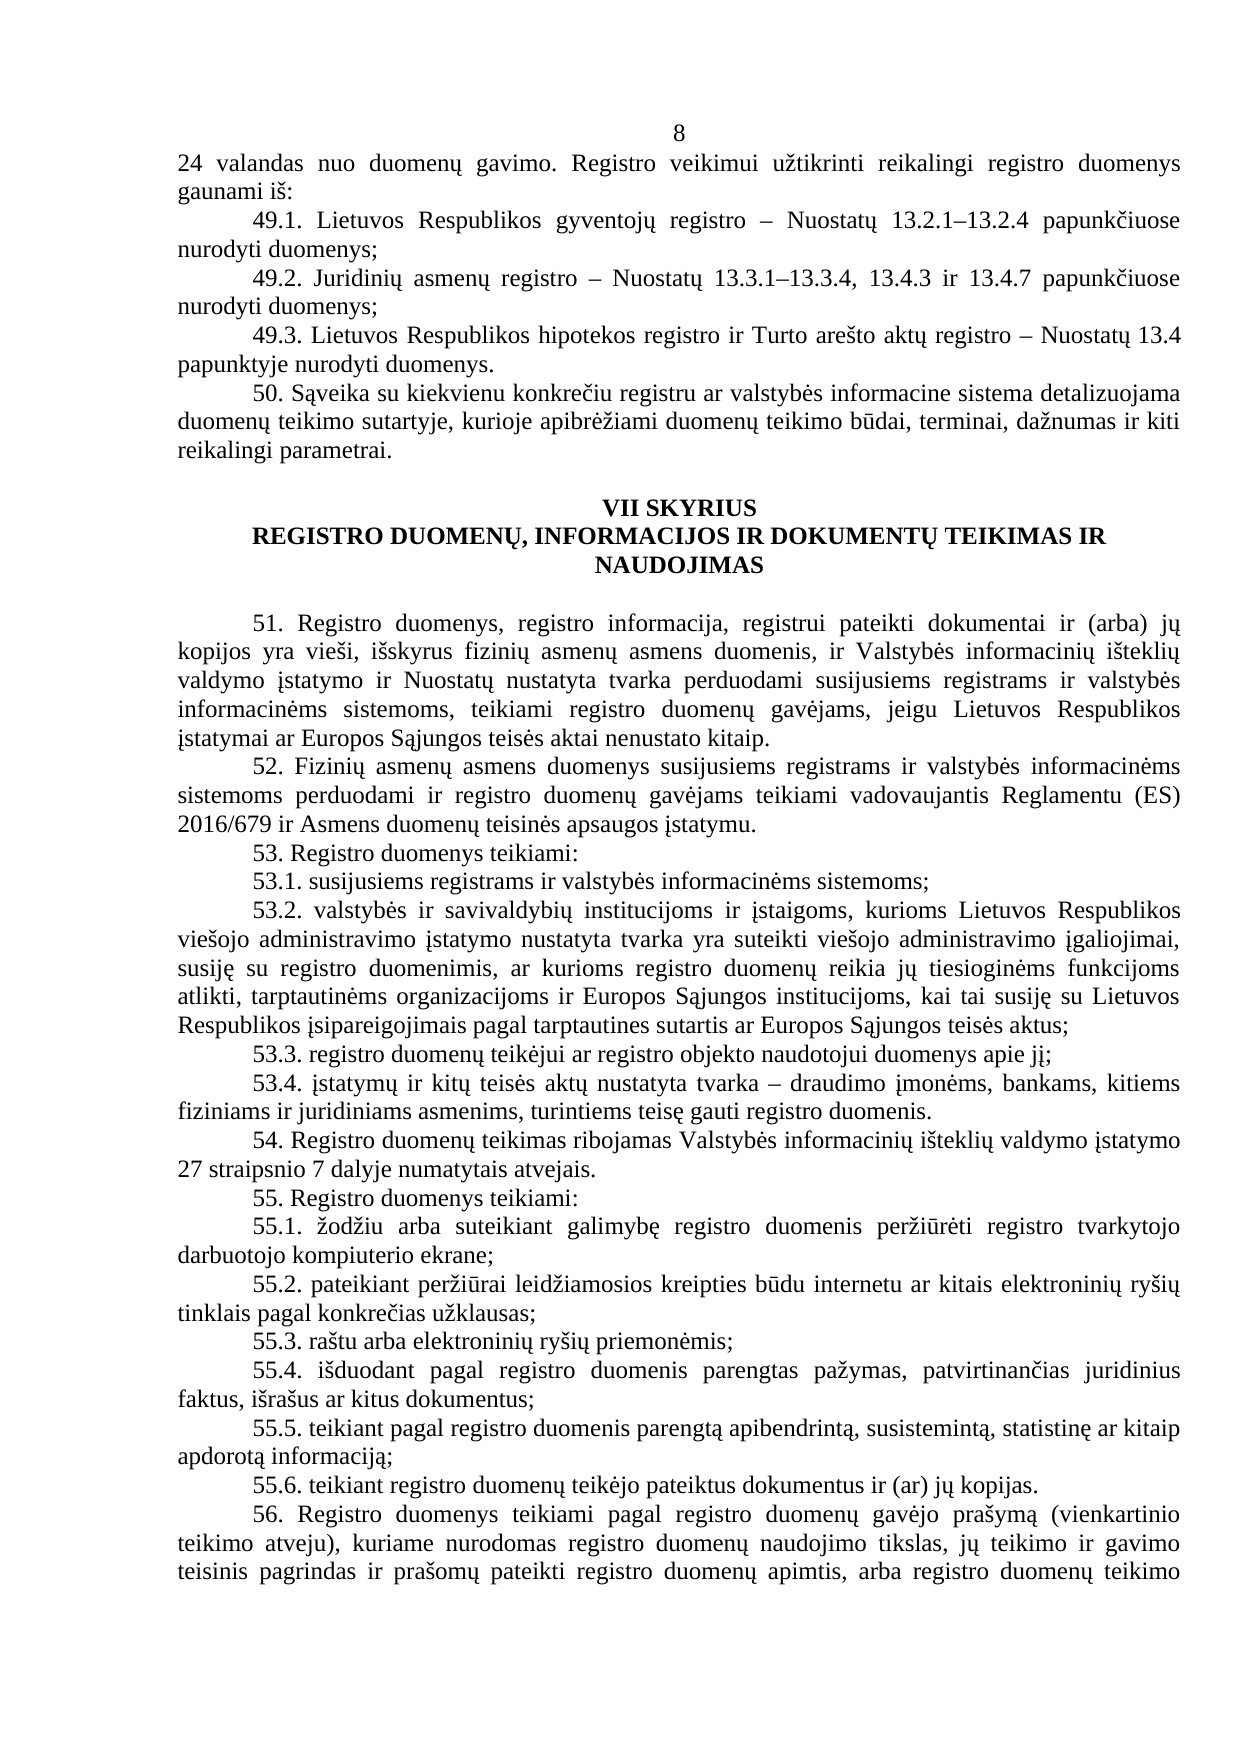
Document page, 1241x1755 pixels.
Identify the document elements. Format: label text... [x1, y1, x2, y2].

text 55.6. teikiant registro duomenų teikėjo pateiktus dokumentus ir (ar) jų kopijas. [177, 1470, 1181, 1499]
text 53.3. registro duomenų teikėjui ar registro objekto naudotojui duomenys apie jį; [177, 1039, 1181, 1068]
text 53. Registro duomenys teikiami: [177, 838, 1181, 866]
text 49.3. Lietuvos Respublikos hipotekos registro ir Turto arešto aktų registro – Nuostatų 13.4 papunktyje nurodyti duomenys. [177, 320, 1181, 378]
text 55.2. pateikiant peržiūrai leidžiamosios kreipties būdu internetu ar kitais elektroninių ryšių tinklais pagal konkrečias užklausas; [177, 1269, 1181, 1326]
text 49.1. Lietuvos Respublikos gyventojų registro – Nuostatų 13.2.1–13.2.4 papunkčiuose nurodyti duomenys; [177, 205, 1181, 263]
text 53.2. valstybės ir savivaldybių institucijoms ir įstaigoms, kurioms Lietuvos Respublikos viešojo administravimo įstatymo nustatyta tvarka yra suteikti viešojo administravimo įgaliojimai, susiję su registro duomenimis, ar kurioms registro duomenų reikia jų tiesioginėms funkcijoms atlikti, tarptautinėms organizacijoms ir Europos Sąjungos institucijoms, kai tai susiję su Lietuvos Respublikos įsipareigojimais pagal tarptautines sutartis ar Europos Sąjungos teisės aktus; [177, 895, 1181, 1039]
text 53.4. įstatymų ir kitų teisės aktų nustatyta tvarka – draudimo įmonėms, bankams, kitiems fiziniams ir juridiniams asmenims, turintiems teisę gauti registro duomenis. [177, 1068, 1181, 1125]
text 55. Registro duomenys teikiami: [177, 1183, 1181, 1211]
text 50. Sąveika su kiekvienu konkrečiu registru ar valstybės informacine sistema detalizuojama duomenų teikimo sutartyje, kurioje apibrėžiami duomenų teikimo būdai, terminai, dažnumas ir kiti reikalingi parametrai. [177, 378, 1181, 464]
text 49.2. Juridinių asmenų registro – Nuostatų 13.3.1–13.3.4, 13.4.3 ir 13.4.7 papunkčiuose nurodyti duomenys; [177, 263, 1181, 320]
text 55.4. išduodant pagal registro duomenis parengtas pažymas, patvirtinančias juridinius faktus, išrašus ar kitus dokumentus; [177, 1355, 1181, 1413]
text 55.3. raštu arba elektroninių ryšių priemonėmis; [177, 1326, 1181, 1355]
text 52. Fizinių asmenų asmens duomenys susijusiems registrams ir valstybės informacinėms sistemoms perduodami ir registro duomenų gavėjams teikiami vadovaujantis Reglamentu (ES) 2016/679 ir Asmens duomenų teisinės apsaugos įstatymu. [177, 751, 1181, 838]
text 54. Registro duomenų teikimas ribojamas Valstybės informacinių išteklių valdymo įstatymo 27 straipsnio 7 dalyje numatytais atvejais. [177, 1125, 1181, 1183]
text 51. Registro duomenys, registro informacija, registrui pateikti dokumentai ir (arba) jų kopijos yra vieši, išskyrus fizinių asmenų asmens duomenis, ir Valstybės informacinių išteklių valdymo įstatymo ir Nuostatų nustatyta tvarka perduodami susijusiems registrams ir valstybės informacinėms sistemoms, teikiami registro duomenų gavėjams, jeigu Lietuvos Respublikos įstatymai ar Europos Sąjungos teisės aktai nenustato kitaip. [177, 608, 1181, 751]
text REGISTRO DUOMENŲ, INFORMACIJOS IR DOKUMENTŲ TEIKIMAS IR NAUDOJIMAS [177, 521, 1181, 579]
text VII SKYRIUS [177, 493, 1181, 521]
text 55.1. žodžiu arba suteikiant galimybę registro duomenis peržiūrėti registro tvarkytojo darbuotojo kompiuterio ekrane; [177, 1211, 1181, 1269]
text 53.1. susijusiems registrams ir valstybės informacinėms sistemoms; [177, 866, 1181, 895]
text 24 valandas nuo duomenų gavimo. Registro veikimui užtikrinti reikalingi registro duomenys gaunami iš: [177, 148, 1181, 205]
text 56. Registro duomenys teikiami pagal registro duomenų gavėjo prašymą (vienkartinio teikimo atveju), kuriame nurodomas registro duomenų naudojimo tikslas, jų teikimo ir gavimo teisinis pagrindas ir prašomų pateikti registro duomenų apimtis, arba registro duomenų teikimo [177, 1499, 1181, 1585]
text 55.5. teikiant pagal registro duomenis parengtą apibendrintą, susistemintą, statistinę ar kitaip apdorotą informaciją; [177, 1413, 1181, 1470]
